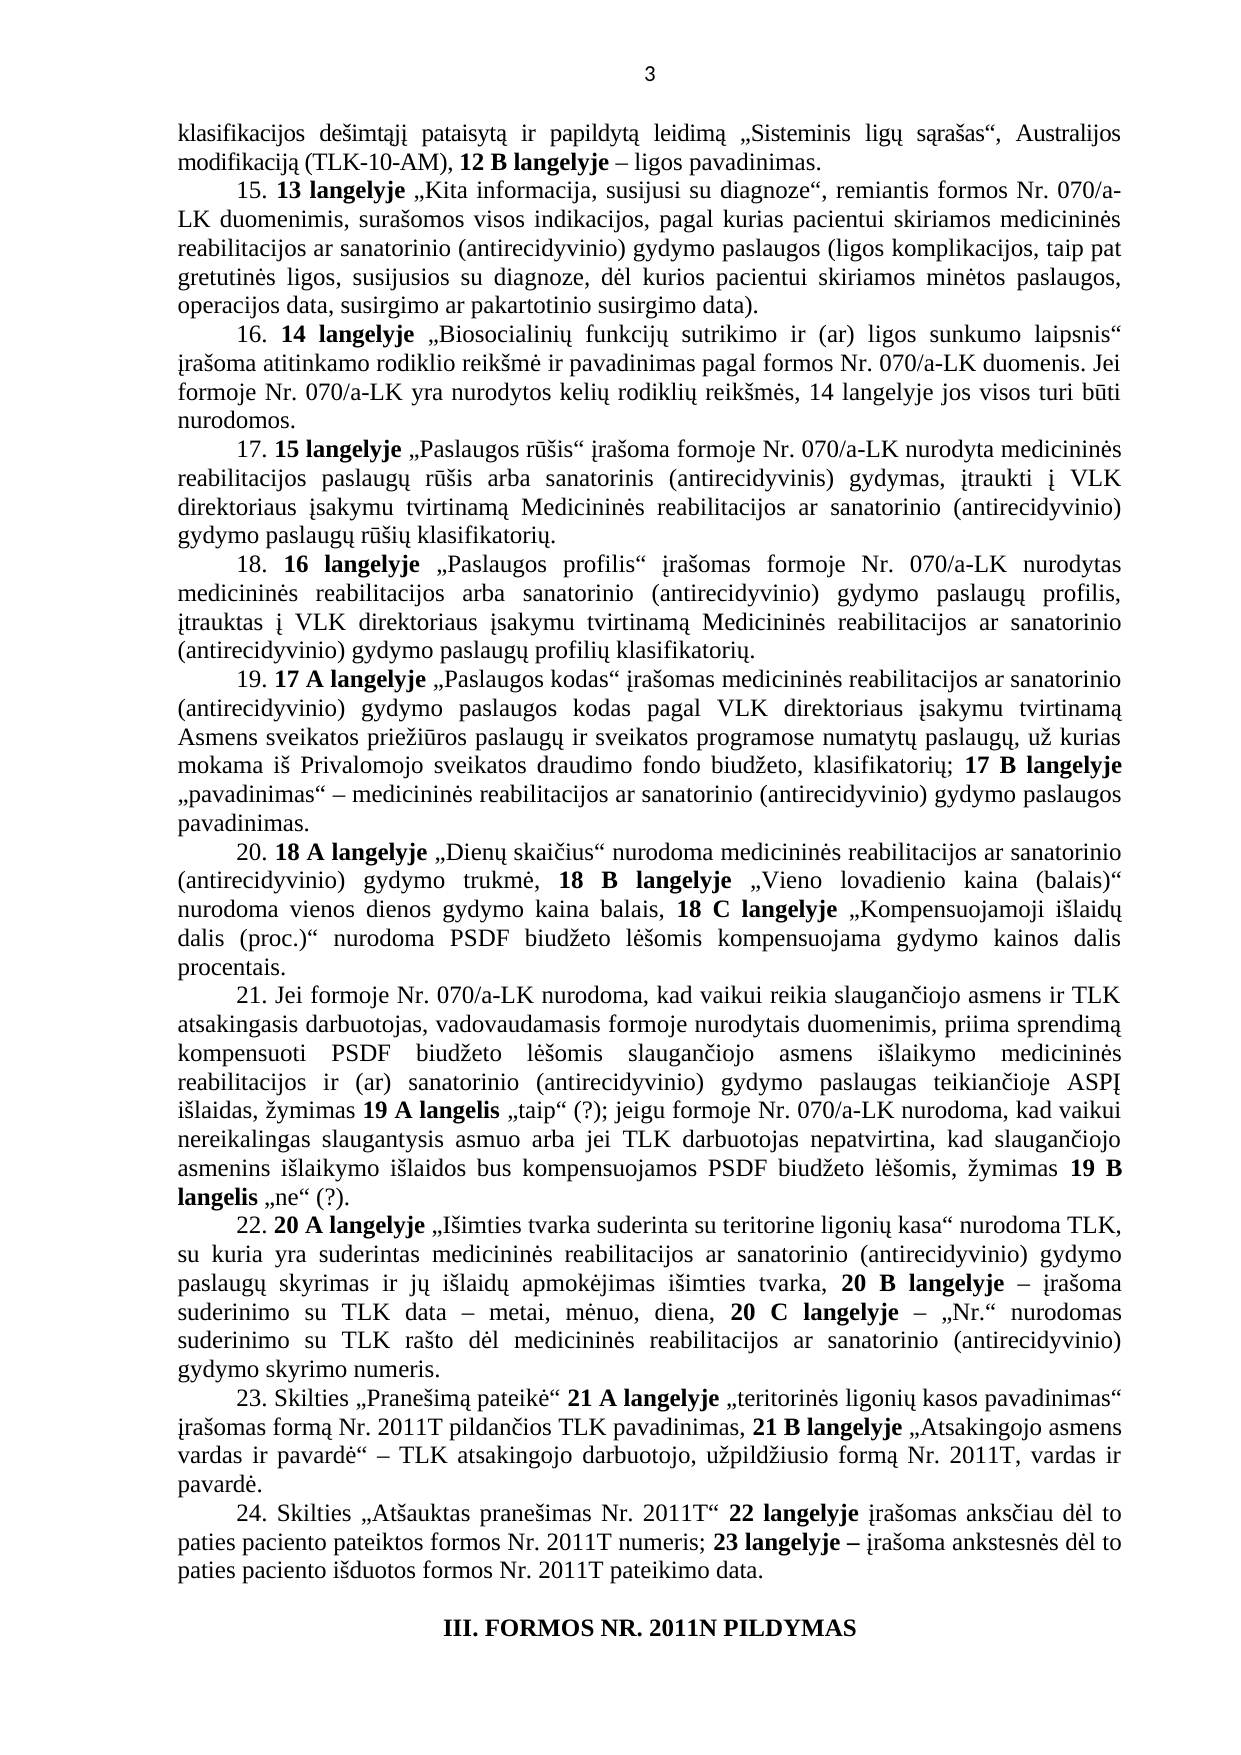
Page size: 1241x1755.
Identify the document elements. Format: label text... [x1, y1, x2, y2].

text 24. Skilties „Atšauktas pranešimas Nr. 2011T“ 22 langelyje įrašomas anksčiau dėl to paties paciento pateiktos formos Nr. 2011T numeris; 23 langelyje – įrašoma ankstesnės dėl to paties paciento išduotos formos Nr. 2011T pateikimo data. [177, 1498, 1122, 1584]
text klasifikacijos dešimtąjį pataisytą ir papildytą leidimą „Sisteminis ligų sąrašas“, Australijos modifikaciją (TLK-10-AM), 12 B langelyje – ligos pavadinimas. [177, 118, 1122, 176]
text 16. 14 langelyje „Biosocialinių funkcijų sutrikimo ir (ar) ligos sunkumo laipsnis“ įrašoma atitinkamo rodiklio reikšmė ir pavadinimas pagal formos Nr. 070/a-LK duomenis. Jei formoje Nr. 070/a-LK yra nurodytos kelių rodiklių reikšmės, 14 langelyje jos visos turi būti nurodomos. [177, 319, 1122, 434]
text 15. 13 langelyje „Kita informacija, susijusi su diagnoze“, remiantis formos Nr. 070/a-LK duomenimis, surašomos visos indikacijos, pagal kurias pacientui skiriamos medicininės reabilitacijos ar sanatorinio (antirecidyvinio) gydymo paslaugos (ligos komplikacijos, taip pat gretutinės ligos, susijusios su diagnoze, dėl kurios pacientui skiriamos minėtos paslaugos, operacijos data, susirgimo ar pakartotinio susirgimo data). [177, 176, 1122, 319]
text 20. 18 A langelyje „Dienų skaičius“ nurodoma medicininės reabilitacijos ar sanatorinio (antirecidyvinio) gydymo trukmė, 18 B langelyje „Vieno lovadienio kaina (balais)“ nurodoma vienos dienos gydymo kaina balais, 18 C langelyje „Kompensuojamoji išlaidų dalis (proc.)“ nurodoma PSDF biudžeto lėšomis kompensuojama gydymo kainos dalis procentais. [177, 837, 1122, 981]
text 21. Jei formoje Nr. 070/a-LK nurodoma, kad vaikui reikia slaugančiojo asmens ir TLK atsakingasis darbuotojas, vadovaudamasis formoje nurodytais duomenimis, priima sprendimą kompensuoti PSDF biudžeto lėšomis slaugančiojo asmens išlaikymo medicininės reabilitacijos ir (ar) sanatorinio (antirecidyvinio) gydymo paslaugas teikiančioje ASPĮ išlaidas, žymimas 19 A langelis „taip“ (?); jeigu formoje Nr. 070/a-LK nurodoma, kad vaikui nereikalingas slaugantysis asmuo arba jei TLK darbuotojas nepatvirtina, kad slaugančiojo asmenins išlaikymo išlaidos bus kompensuojamos PSDF biudžeto lėšomis, žymimas 19 B langelis „ne“ (?). [177, 981, 1122, 1211]
text 19. 17 A langelyje „Paslaugos kodas“ įrašomas medicininės reabilitacijos ar sanatorinio (antirecidyvinio) gydymo paslaugos kodas pagal VLK direktoriaus įsakymu tvirtinamą Asmens sveikatos priežiūros paslaugų ir sveikatos programose numatytų paslaugų, už kurias mokama iš Privalomojo sveikatos draudimo fondo biudžeto, klasifikatorių; 17 B langelyje „pavadinimas“ – medicininės reabilitacijos ar sanatorinio (antirecidyvinio) gydymo paslaugos pavadinimas. [177, 664, 1122, 837]
text 22. 20 A langelyje „Išimties tvarka suderinta su teritorine ligonių kasa“ nurodoma TLK, su kuria yra suderintas medicininės reabilitacijos ar sanatorinio (antirecidyvinio) gydymo paslaugų skyrimas ir jų išlaidų apmokėjimas išimties tvarka, 20 B langelyje – įrašoma suderinimo su TLK data – metai, mėnuo, diena, 20 C langelyje – „Nr.“ nurodomas suderinimo su TLK rašto dėl medicininės reabilitacijos ar sanatorinio (antirecidyvinio) gydymo skyrimo numeris. [177, 1211, 1122, 1383]
text 23. Skilties „Pranešimą pateikė“ 21 A langelyje „teritorinės ligonių kasos pavadinimas“ įrašomas formą Nr. 2011T pildančios TLK pavadinimas, 21 B langelyje „Atsakingojo asmens vardas ir pavardė“ – TLK atsakingojo darbuotojo, užpildžiusio formą Nr. 2011T, vardas ir pavardė. [177, 1383, 1122, 1498]
text 17. 15 langelyje „Paslaugos rūšis“ įrašoma formoje Nr. 070/a-LK nurodyta medicininės reabilitacijos paslaugų rūšis arba sanatorinis (antirecidyvinis) gydymas, įtraukti į VLK direktoriaus įsakymu tvirtinamą Medicininės reabilitacijos ar sanatorinio (antirecidyvinio) gydymo paslaugų rūšių klasifikatorių. [177, 434, 1122, 549]
text 18. 16 langelyje „Paslaugos profilis“ įrašomas formoje Nr. 070/a-LK nurodytas medicininės reabilitacijos arba sanatorinio (antirecidyvinio) gydymo paslaugų profilis, įtrauktas į VLK direktoriaus įsakymu tvirtinamą Medicininės reabilitacijos ar sanatorinio (antirecidyvinio) gydymo paslaugų profilių klasifikatorių. [177, 549, 1122, 664]
text III. FORMOS Nr. 2011N PILDYMAS [177, 1613, 1122, 1642]
